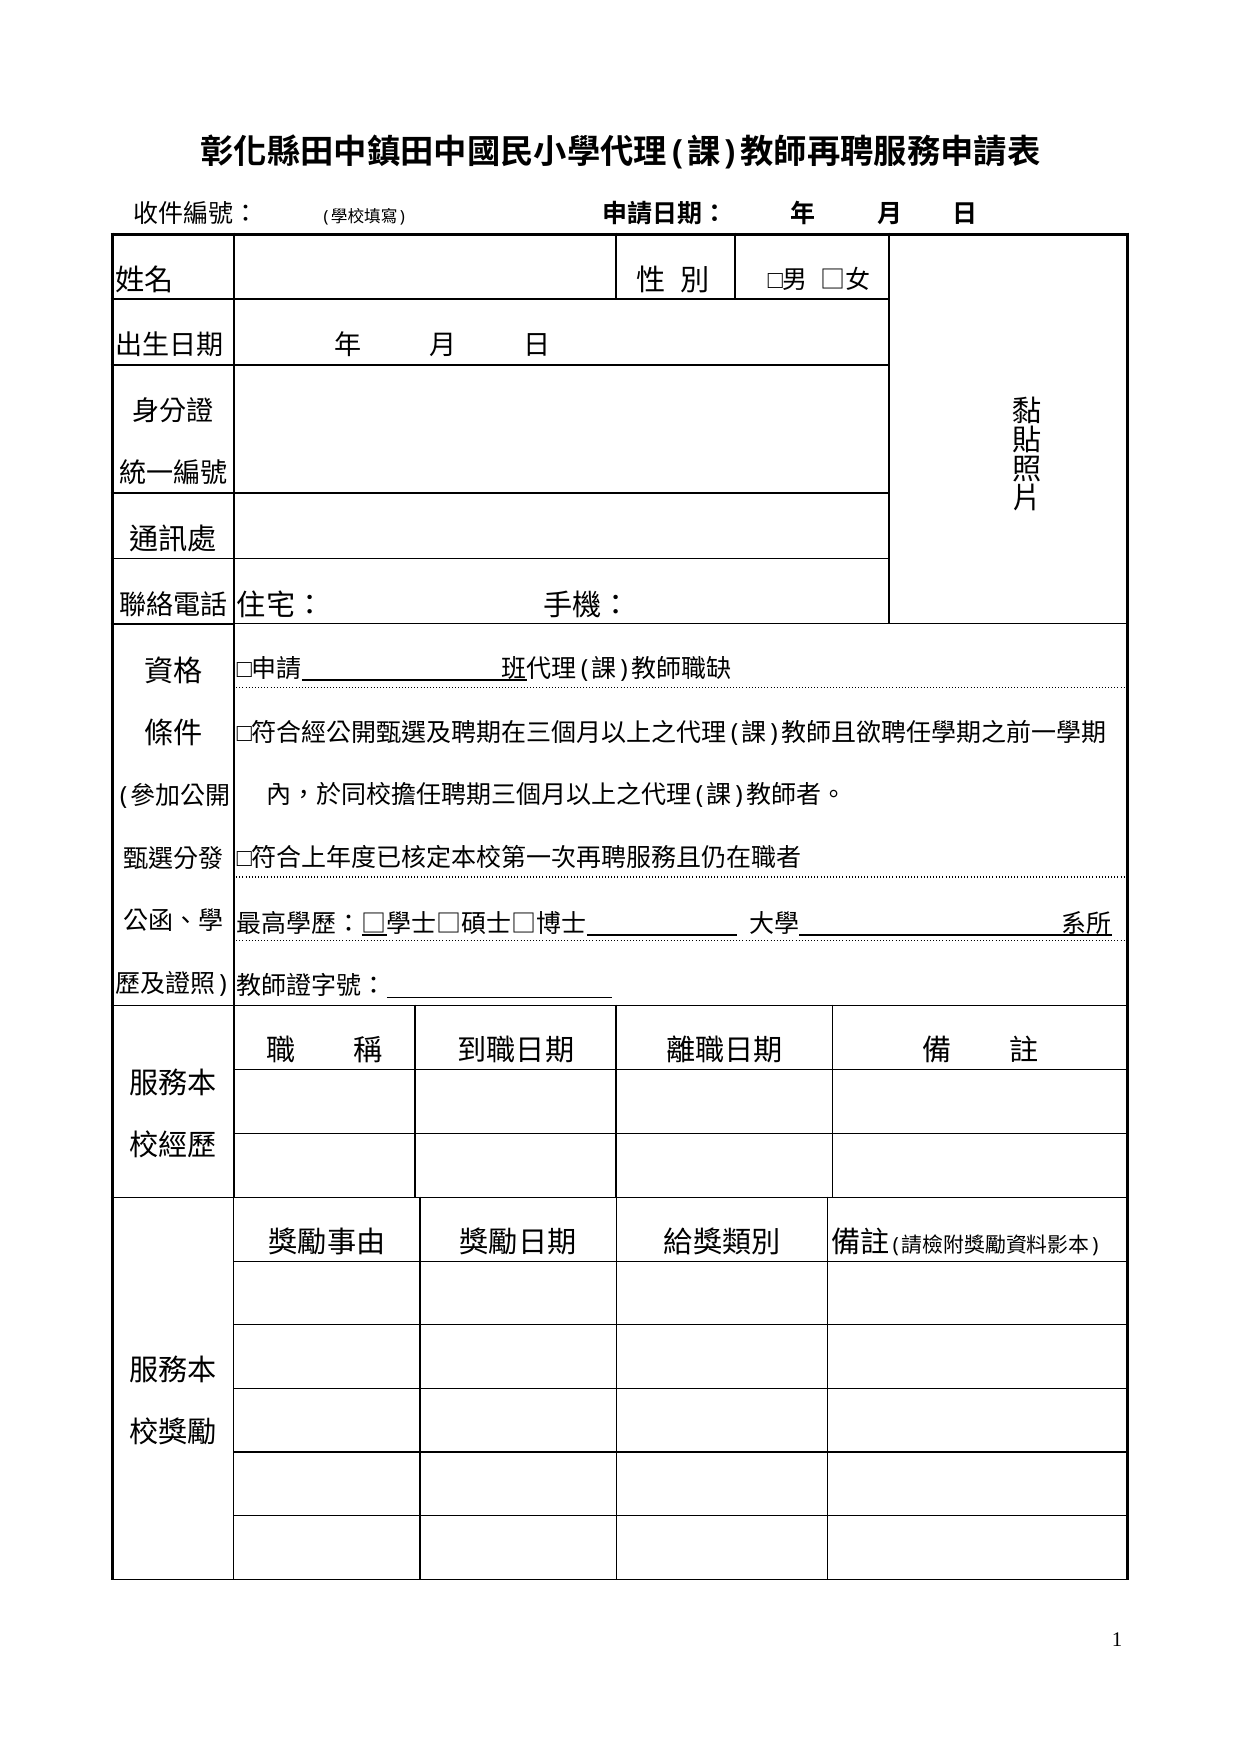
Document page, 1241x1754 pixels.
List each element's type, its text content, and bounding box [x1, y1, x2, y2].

table_cell [235, 1070, 414, 1133]
table_cell [617, 1389, 827, 1451]
table_cell [234, 1516, 419, 1578]
table_cell [234, 1262, 419, 1324]
table_cell 職 稱 [235, 1006, 414, 1068]
table_cell 備 註 [833, 1006, 1126, 1068]
table_cell □申請 班代理(課)教師職缺 [235, 624, 1126, 687]
table_cell [416, 1134, 615, 1197]
table_cell [828, 1262, 1126, 1324]
table_cell [234, 1453, 419, 1515]
table_cell 教師證字號： [235, 940, 1126, 1004]
table_cell [234, 1389, 419, 1451]
table_cell [235, 494, 888, 558]
table_cell □符合經公開甄選及聘期在三個月以上之代理(課)教師且欲聘任學期之前一學期 內，於同校擔任聘期三個月以上之代理(課)教師者。 □符合上年度已核定本校第一次再聘服務且仍在職者 [235, 687, 1126, 876]
table_header 姓名 [114, 236, 233, 298]
table_cell [828, 1389, 1126, 1451]
table_cell 出生日期 [114, 300, 233, 364]
table_cell 備註(請檢附獎勵資料影本) [828, 1198, 1126, 1261]
table_cell [421, 1516, 616, 1578]
table_cell [421, 1325, 616, 1388]
table_cell [617, 1453, 827, 1515]
text 收件編號： (學校填寫) 申請日期： 年 月 日 [118, 170, 1097, 233]
table_cell [235, 1134, 414, 1197]
table_cell [833, 1134, 1126, 1197]
table_cell 年 月 日 [235, 300, 888, 364]
table_cell 最高學歷：□學士□碩士□博士 大學 系所 [235, 876, 1126, 940]
table_cell 資格 條件 (參加公開甄選分發公函、學歷及證照) [114, 625, 233, 1004]
table_cell [828, 1453, 1126, 1515]
table_cell 聯絡電話 [114, 559, 233, 623]
table_header [235, 236, 615, 298]
text 彰化縣田中鎮田中國民小學代理(課)教師再聘服務申請表 [118, 108, 1122, 170]
table_cell [234, 1325, 419, 1388]
table_cell 離職日期 [617, 1006, 832, 1068]
table_cell [421, 1262, 616, 1324]
table_cell [421, 1453, 616, 1515]
table_cell [617, 1325, 827, 1388]
table_cell 服務本校獎勵 [114, 1198, 233, 1578]
table_cell 獎勵事由 [234, 1198, 419, 1261]
table_header □男 □女 [736, 236, 888, 298]
table_cell [828, 1516, 1126, 1578]
table_cell 通訊處 [114, 494, 233, 558]
table_cell 住宅： 手機： [235, 559, 888, 623]
table_cell [617, 1134, 832, 1197]
table_cell 給獎類別 [617, 1198, 827, 1261]
table_cell 獎勵日期 [421, 1198, 616, 1261]
table_cell [416, 1070, 615, 1133]
table_header [890, 236, 1126, 623]
table_cell [617, 1262, 827, 1324]
table_cell [617, 1070, 832, 1133]
table_cell 身分證 統一編號 [114, 366, 233, 492]
table_header 性 別 [617, 236, 734, 298]
table_cell [833, 1070, 1126, 1133]
table_cell [421, 1389, 616, 1451]
table_cell [828, 1325, 1126, 1388]
table_cell 到職日期 [416, 1006, 615, 1068]
table_cell [235, 366, 888, 492]
table_cell [617, 1516, 827, 1578]
table_cell 服務本校經歷 [114, 1006, 233, 1197]
